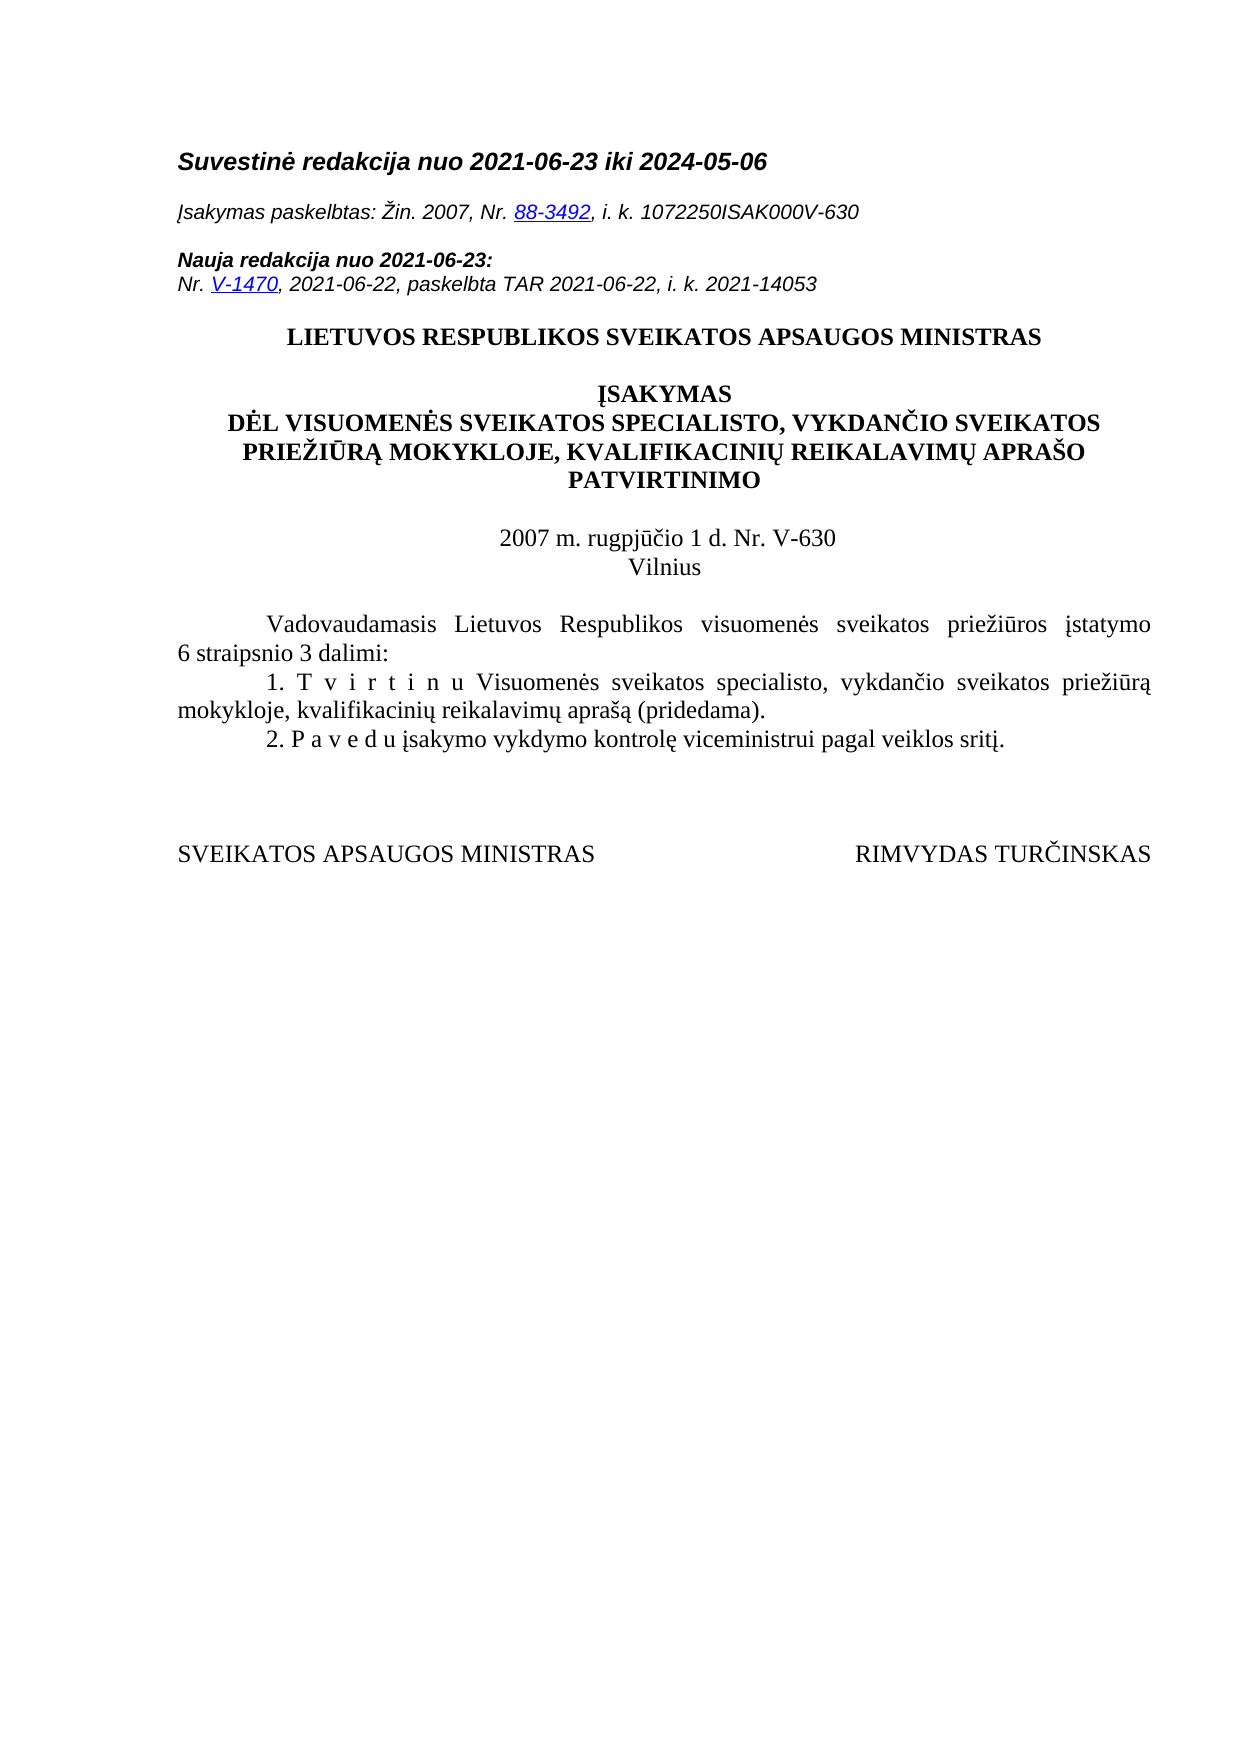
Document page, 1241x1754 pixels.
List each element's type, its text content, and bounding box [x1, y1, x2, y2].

text Suvestinė redakcija nuo 2021-06-23 iki 2024-05-06 [177, 147, 1152, 176]
text 2007 m. rugpjūčio 1 d. Nr. V-630 Vilnius [177, 523, 1152, 581]
text Nauja redakcija nuo 2021-06-23: [177, 247, 1152, 271]
text ĮSAKYMAS [177, 379, 1152, 408]
text Nr. V-1470, 2021-06-22, paskelbta TAR 2021-06-22, i. k. 2021-14053 [177, 271, 1152, 295]
text Vadovaudamasis Lietuvos Respublikos visuomenės sveikatos priežiūros įstatymo 6 straipsnio 3 dalimi: [177, 609, 1152, 667]
text SVEIKATOS APSAUGOS MINISTRAS RIMVYDAS TURČINSKAS [177, 839, 1152, 868]
text 1. T v i r t i n u Visuomenės sveikatos specialisto, vykdančio sveikatos priežiūrą mokykloje, kvalifikacinių reikalavimų aprašą (pridedama). [177, 667, 1152, 724]
text 2. P a v e d u įsakymo vykdymo kontrolę viceministrui pagal veiklos sritį. [177, 724, 1152, 753]
text Įsakymas paskelbtas: Žin. 2007, Nr. 88-3492, i. k. 1072250ISAK000V-630 [177, 199, 1152, 223]
text LIETUVOS RESPUBLIKOS SVEIKATOS APSAUGOS MINISTRAS [177, 322, 1152, 351]
text DĖL VISUOMENĖS SVEIKATOS SPECIALISTO, VYKDANČIO SVEIKATOS PRIEŽIŪRĄ MOKYKLOJE, KVALIFIKACINIŲ REIKALAVIMŲ APRAŠO PATVIRTINIMO [177, 408, 1152, 494]
